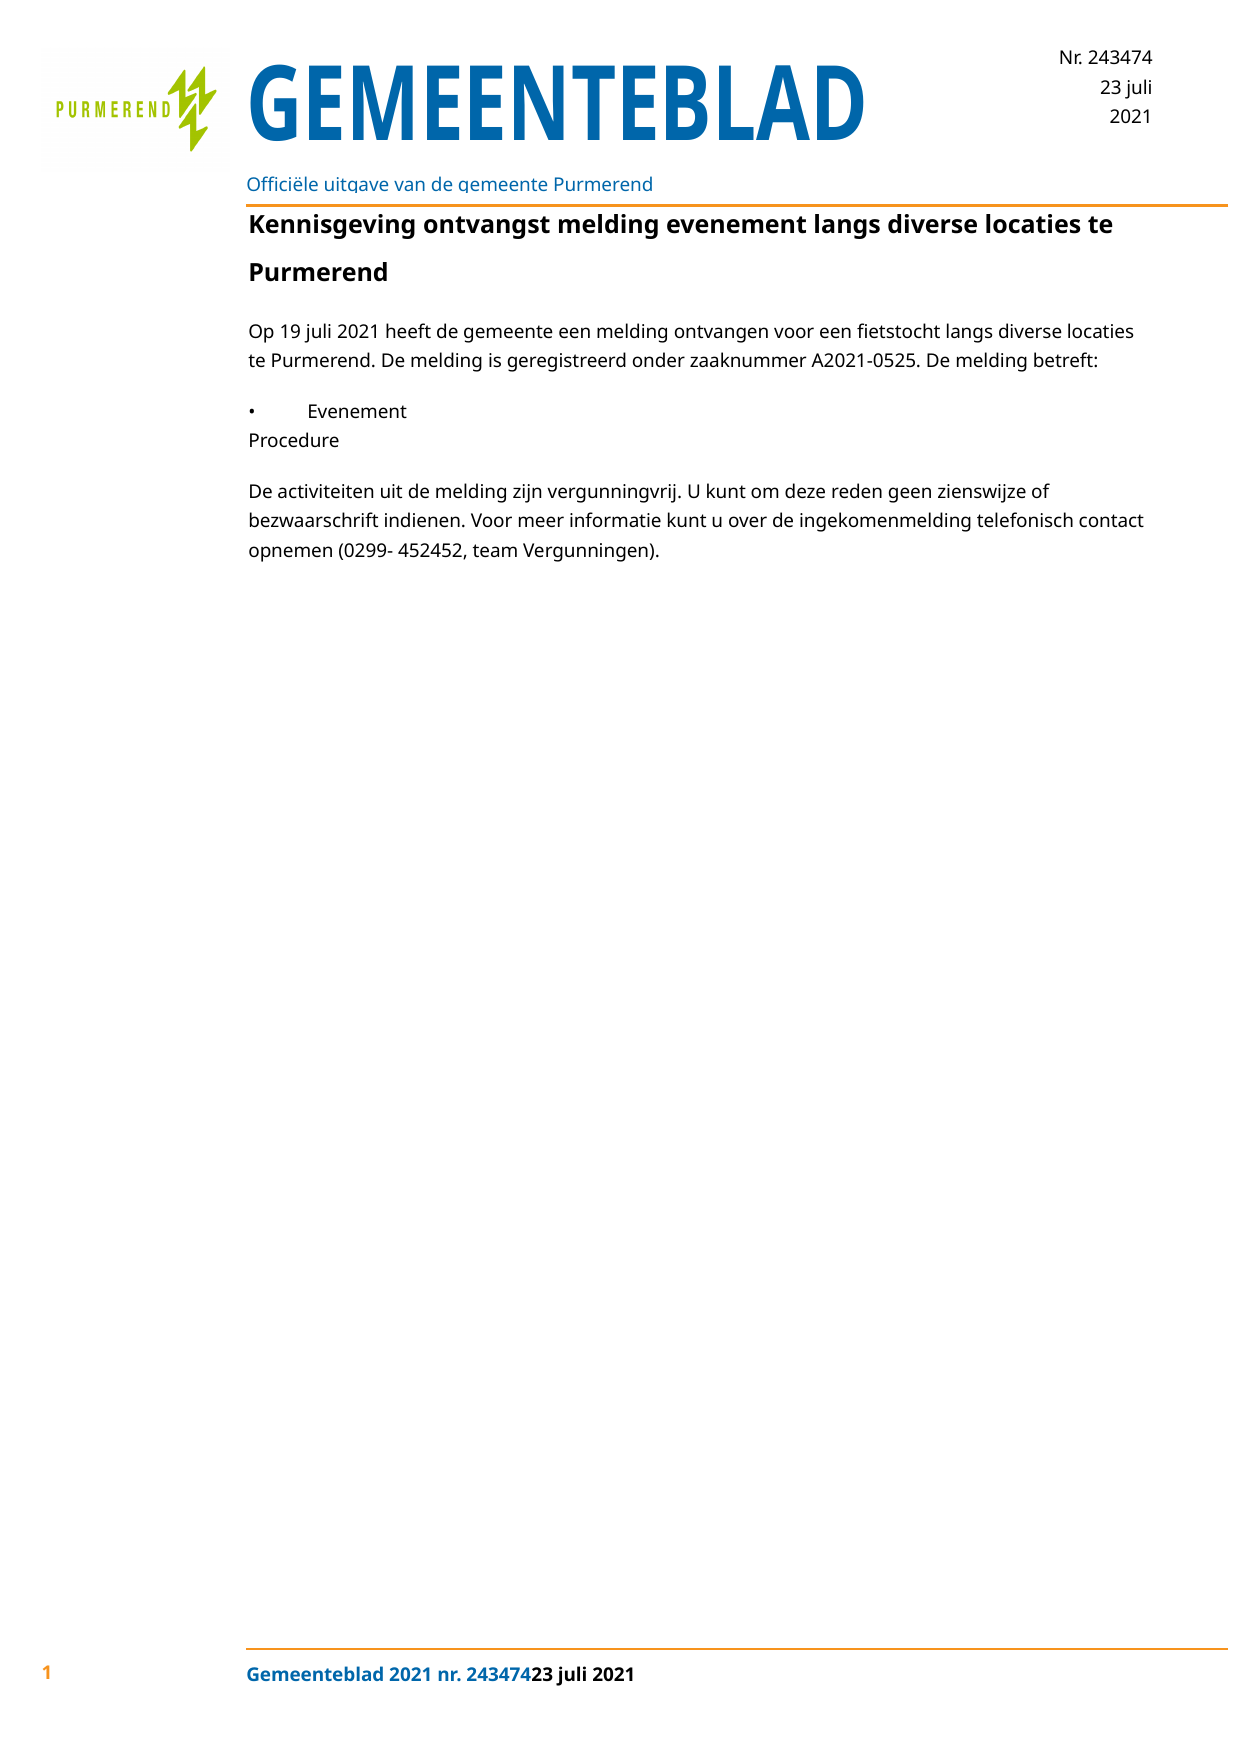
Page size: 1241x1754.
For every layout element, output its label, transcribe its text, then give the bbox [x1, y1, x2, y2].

text Kennisgeving ontvangst melding evenement langs diverse locaties te Purmerend [248, 207, 1152, 288]
text Procedure [248, 427, 1152, 453]
list Evenement [248, 398, 1152, 424]
text Op 19 juli 2021 heeft de gemeente een melding ontvangen voor een fietstocht langs diverse locaties te Purmerend. De melding is geregistreerd onder zaaknummer A2021-0525. De melding betreft: [248, 318, 1152, 373]
picture [41, 47, 231, 172]
text De activiteiten uit de melding zijn vergunningvrij. U kunt om deze reden geen zienswijze of bezwaarschrift indienen. Voor meer informatie kunt u over de ingekomenmelding telefonisch contact opnemen (0299- 452452, team Vergunningen). [248, 478, 1152, 563]
